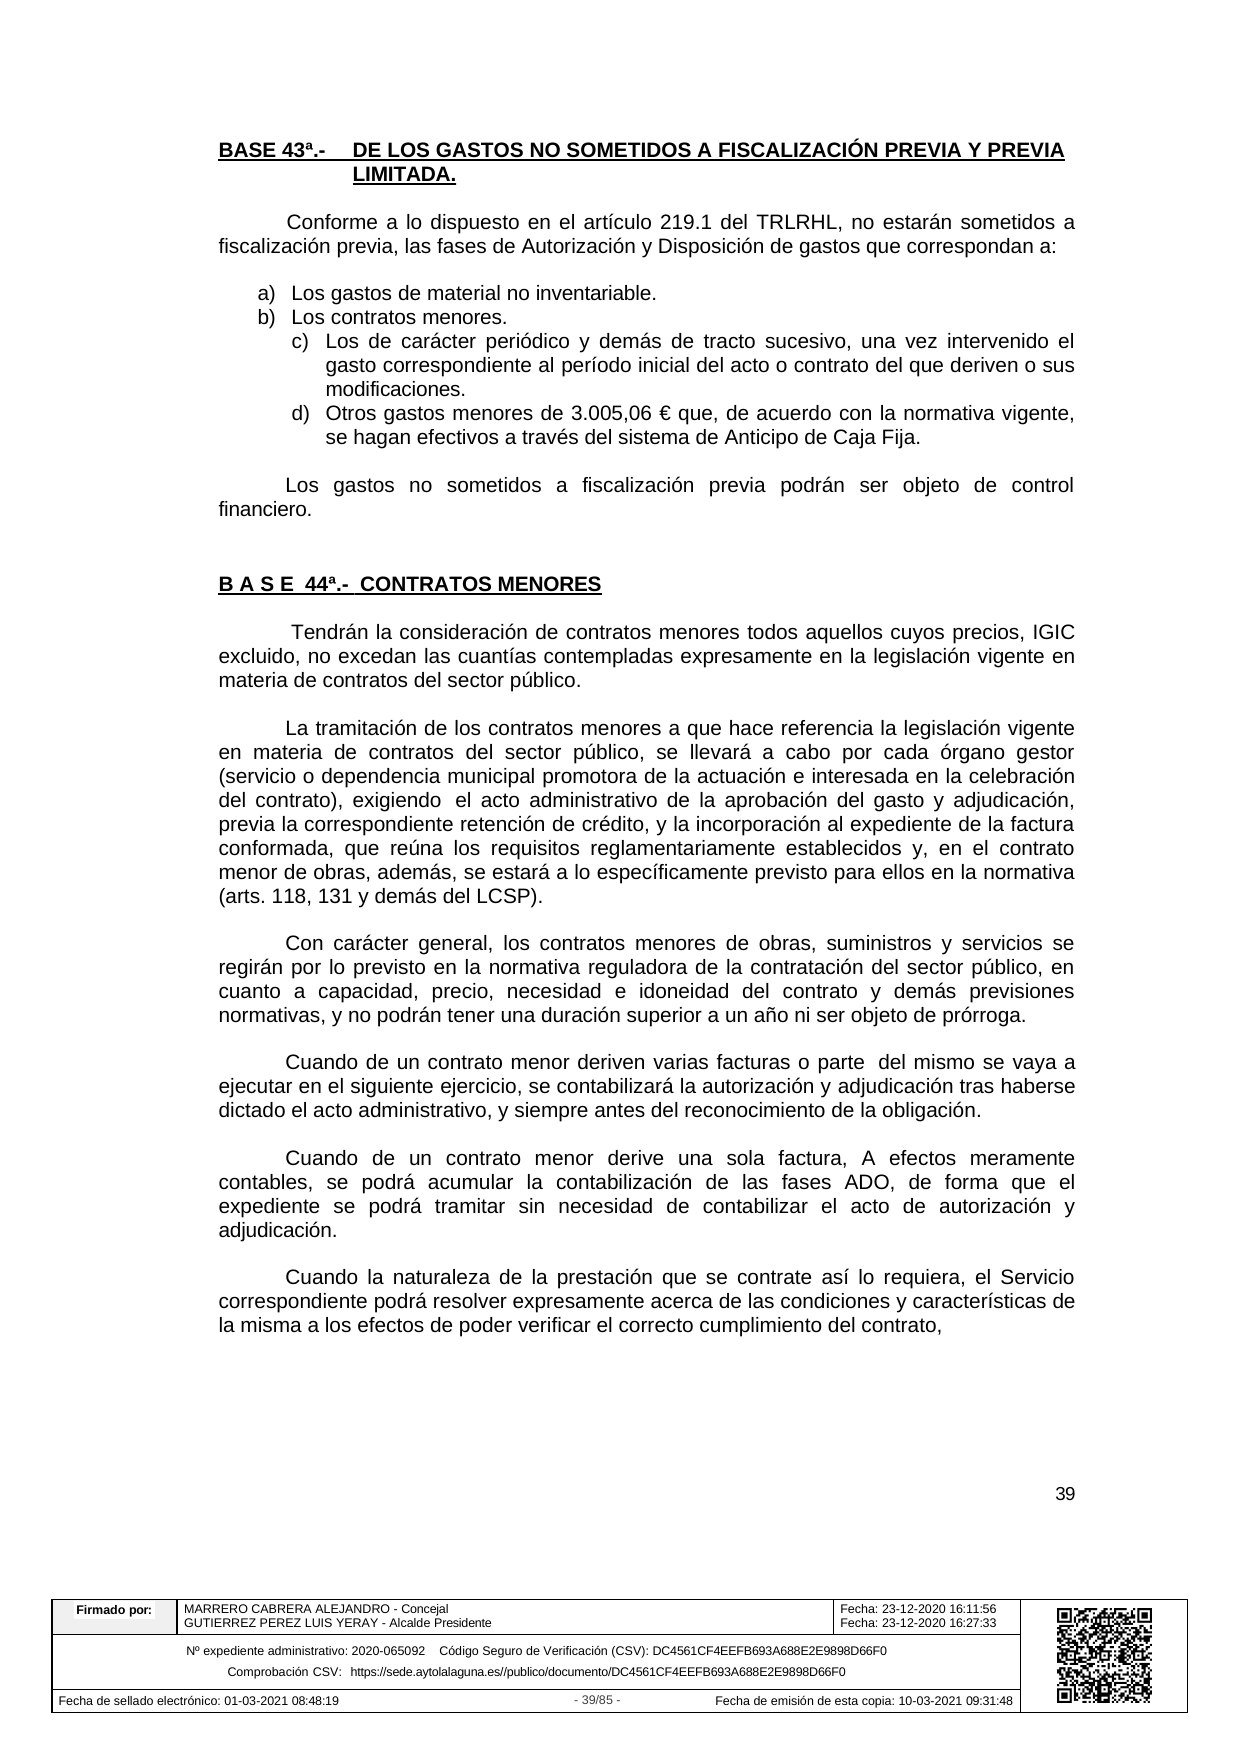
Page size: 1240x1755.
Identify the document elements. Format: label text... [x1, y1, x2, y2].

list Los contratos menores. [257, 305, 1087, 329]
text 39 [175, 1483, 1076, 1505]
text La tramitación de los contratos menores a que hace referencia la legislación vigente en materia de contratos del sector público, se llevará a cabo por cada órgano gestor (servicio o dependencia municipal promotora de la actuación e interesada en la celebración del contrato), exigiendo el acto administrativo de la aprobación del gasto y adjudicación, previa la correspondiente retención de crédito, y la incorporación al expediente de la factura conformada, que reúna los requisitos reglamentariamente establecidos y, en el contrato menor de obras, además, se estará a lo específicamente previsto para ellos en la normativa (arts. 118, 131 y demás del LCSP). [218, 716, 1076, 907]
subtitle B A S E 44ª.- CONTRATOS MENORES [218, 572, 1087, 596]
subtitle BASE 43ª.- DE LOS GASTOS NO SOMETIDOS A FISCALIZACIÓN PREVIA Y PREVIA LIMITADA. [218, 138, 1076, 186]
list Otros gastos menores de 3.005,06 € que, de acuerdo con la normativa vigente, se hagan efectivos a través del sistema de Anticipo de Caja Fija. [291, 401, 1076, 449]
list Los de carácter periódico y demás de tracto sucesivo, una vez intervenido el gasto correspondiente al período inicial del acto o contrato del que deriven o sus modificaciones. [291, 329, 1076, 401]
text Los gastos no sometidos a fiscalización previa podrán ser objeto de control financiero. [218, 472, 1076, 520]
text Cuando de un contrato menor derive una sola factura, A efectos meramente contables, se podrá acumular la contabilización de las fases ADO, de forma que el expediente se podrá tramitar sin necesidad de contabilizar el acto de autorización y adjudicación. [218, 1146, 1076, 1242]
text Tendrán la consideración de contratos menores todos aquellos cuyos precios, IGIC excluido, no excedan las cuantías contempladas expresamente en la legislación vigente en materia de contratos del sector público. [218, 620, 1076, 692]
text Con carácter general, los contratos menores de obras, suministros y servicios se regirán por lo previsto en la normativa reguladora de la contratación del sector público, en cuanto a capacidad, precio, necesidad e idoneidad del contrato y demás previsiones normativas, y no podrán tener una duración superior a un año ni ser objeto de prórroga. [218, 931, 1076, 1026]
text Cuando la naturaleza de la prestación que se contrate así lo requiera, el Servicio correspondiente podrá resolver expresamente acerca de las condiciones y características de la misma a los efectos de poder verificar el correcto cumplimiento del contrato, [218, 1265, 1076, 1337]
list Los gastos de material no inventariable. [257, 281, 1087, 305]
text Conforme a lo dispuesto en el artículo 219.1 del TRLRHL, no estarán sometidos a fiscalización previa, las fases de Autorización y Disposición de gastos que correspondan a: [218, 209, 1076, 257]
text Cuando de un contrato menor deriven varias facturas o parte del mismo se vaya a ejecutar en el siguiente ejercicio, se contabilizará la autorización y adjudicación tras haberse dictado el acto administrativo, y siempre antes del reconocimiento de la obligación. [218, 1050, 1076, 1122]
